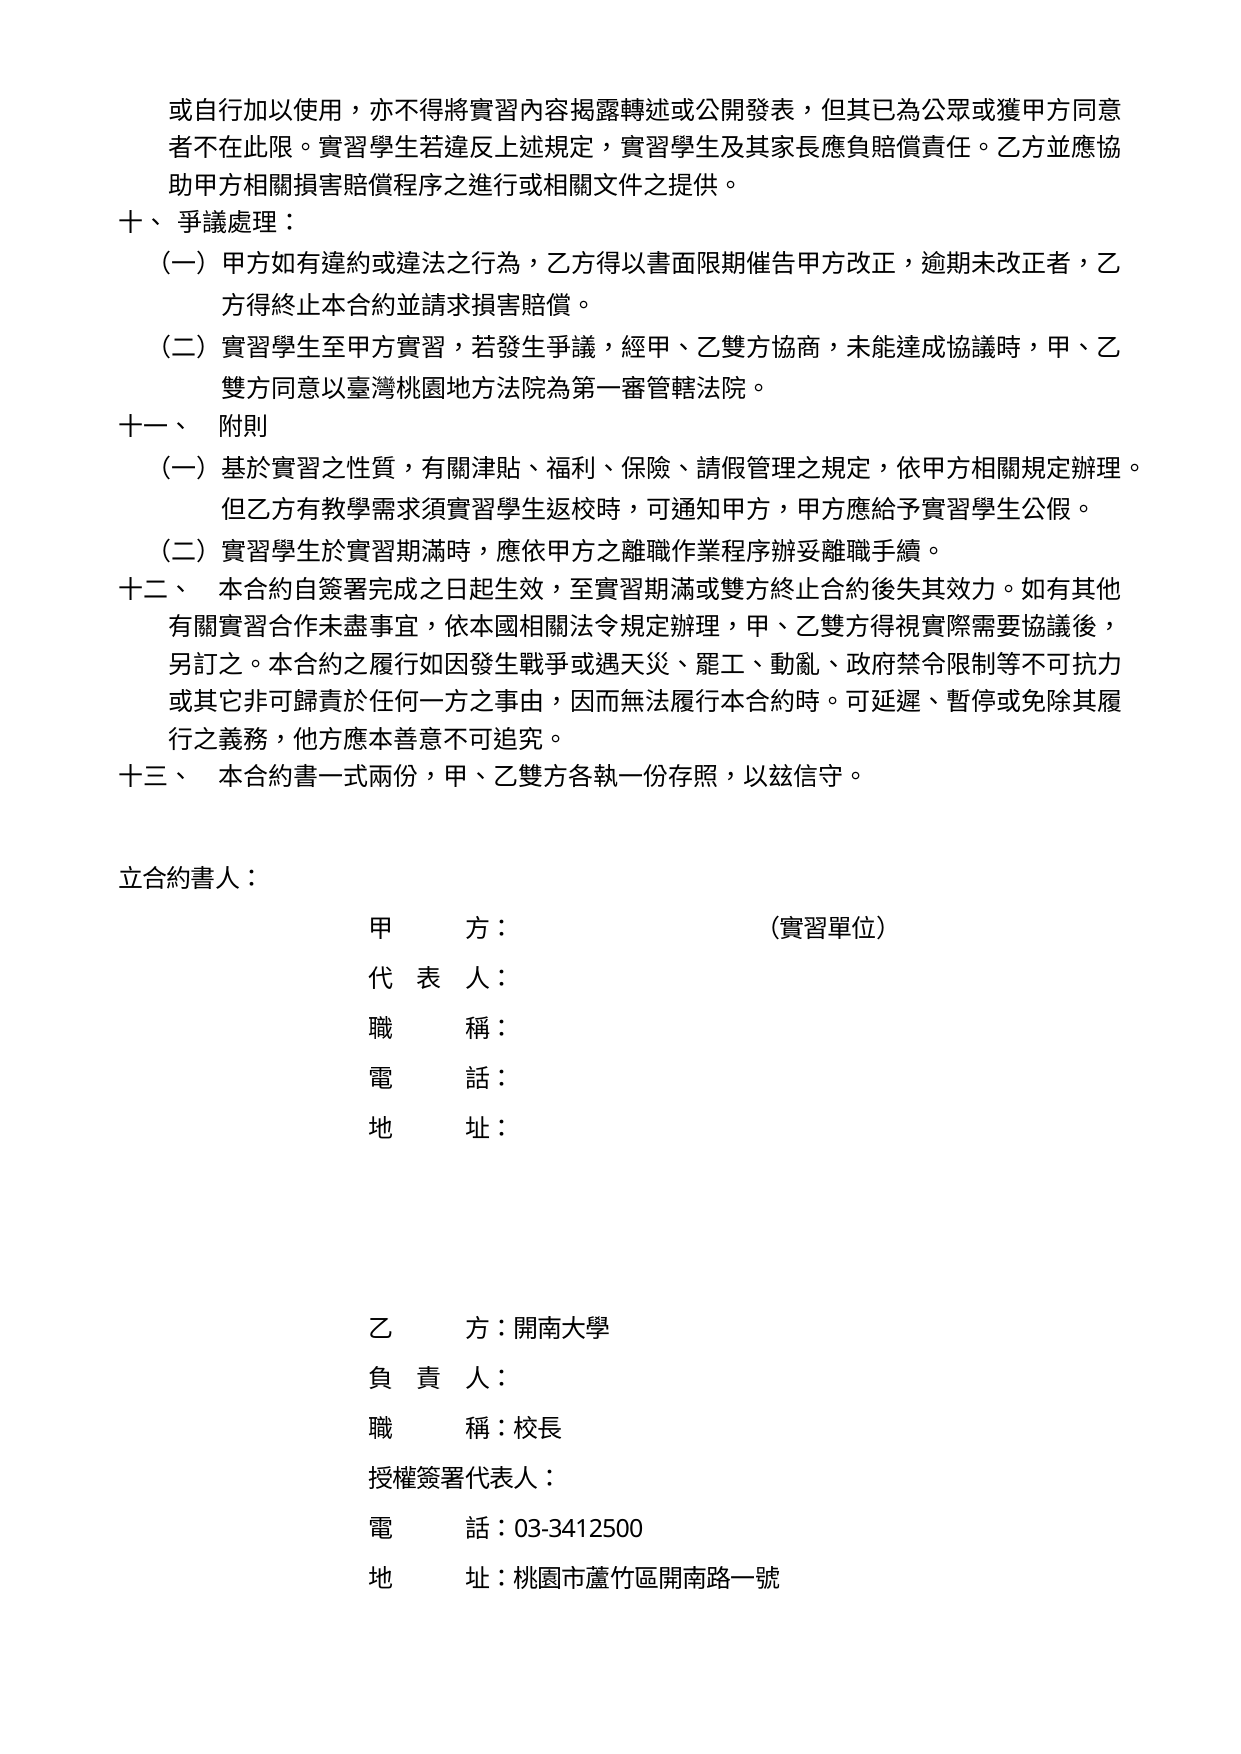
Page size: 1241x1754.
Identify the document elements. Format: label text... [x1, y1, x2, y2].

list 甲方如有違約或違法之行為，乙方得以書面限期催告甲方改正，逾期未改正者，乙方得終止本合約並請求損害賠償。 [146, 239, 1122, 323]
text 甲 方： （實習單位） [368, 912, 1122, 944]
text 乙 方：開南大學 [368, 1312, 1122, 1344]
text 電 話：03-3412500 [368, 1512, 1122, 1544]
text 地 址： [368, 1112, 1122, 1144]
text 職 稱：校長 [368, 1412, 1122, 1444]
text 代 表 人： [368, 962, 1122, 994]
list 附則 [118, 406, 1122, 444]
list 實習學生於實習期滿時，應依甲方之離職作業程序辦妥離職手續。 [146, 527, 1122, 569]
text 地 址：桃園市蘆竹區開南路一號 [368, 1562, 1122, 1594]
text 電 話： [368, 1062, 1122, 1094]
text 負 責 人： [368, 1362, 1122, 1394]
list 實習學生至甲方實習，若發生爭議，經甲、乙雙方協商，未能達成協議時，甲、乙雙方同意以臺灣桃園地方法院為第一審管轄法院。 [146, 323, 1122, 406]
list 基於實習之性質，有關津貼、福利、保險、請假管理之規定，依甲方相關規定辦理。但乙方有教學需求須實習學生返校時，可通知甲方，甲方應給予實習學生公假。 [146, 444, 1122, 527]
text 立合約書人： [118, 862, 1122, 894]
list 爭議處理： [118, 202, 1122, 239]
text 授權簽署代表人： [368, 1462, 1122, 1494]
text 職 稱： [368, 1012, 1122, 1044]
list 本合約書一式兩份，甲、乙雙方各執一份存照，以玆信守。 [118, 756, 1122, 794]
list 本合約自簽署完成之日起生效，至實習期滿或雙方終止合約後失其效力。如有其他有關實習合作未盡事宜，依本國相關法令規定辦理，甲、乙雙方得視實際需要協議後，另訂之。本合約之履行如因發生戰爭或遇天災、罷工、動亂、政府禁令限制等不可抗力或其它非可歸責於任何一方之事由，因而無法履行本合約時。可延遲、暫停或免除其履行之義務，他方應本善意不可追究。 [118, 569, 1122, 756]
text 為顧及甲方之業務機密，實習學生及輔導老師因參加本實習合作所知悉甲方之業務機密、專業技術等，應負保密義務，無論於實習期間或實習終了後，均不得洩漏予任何第三人或自行加以使用，亦不得將實習內容揭露轉述或公開發表，但其已為公眾或獲甲方同意者不在此限。實習學生若違反上述規定，實習學生及其家長應負賠償責任。乙方並應協助甲方相關損害賠償程序之進行或相關文件之提供。 [168, 89, 1122, 202]
